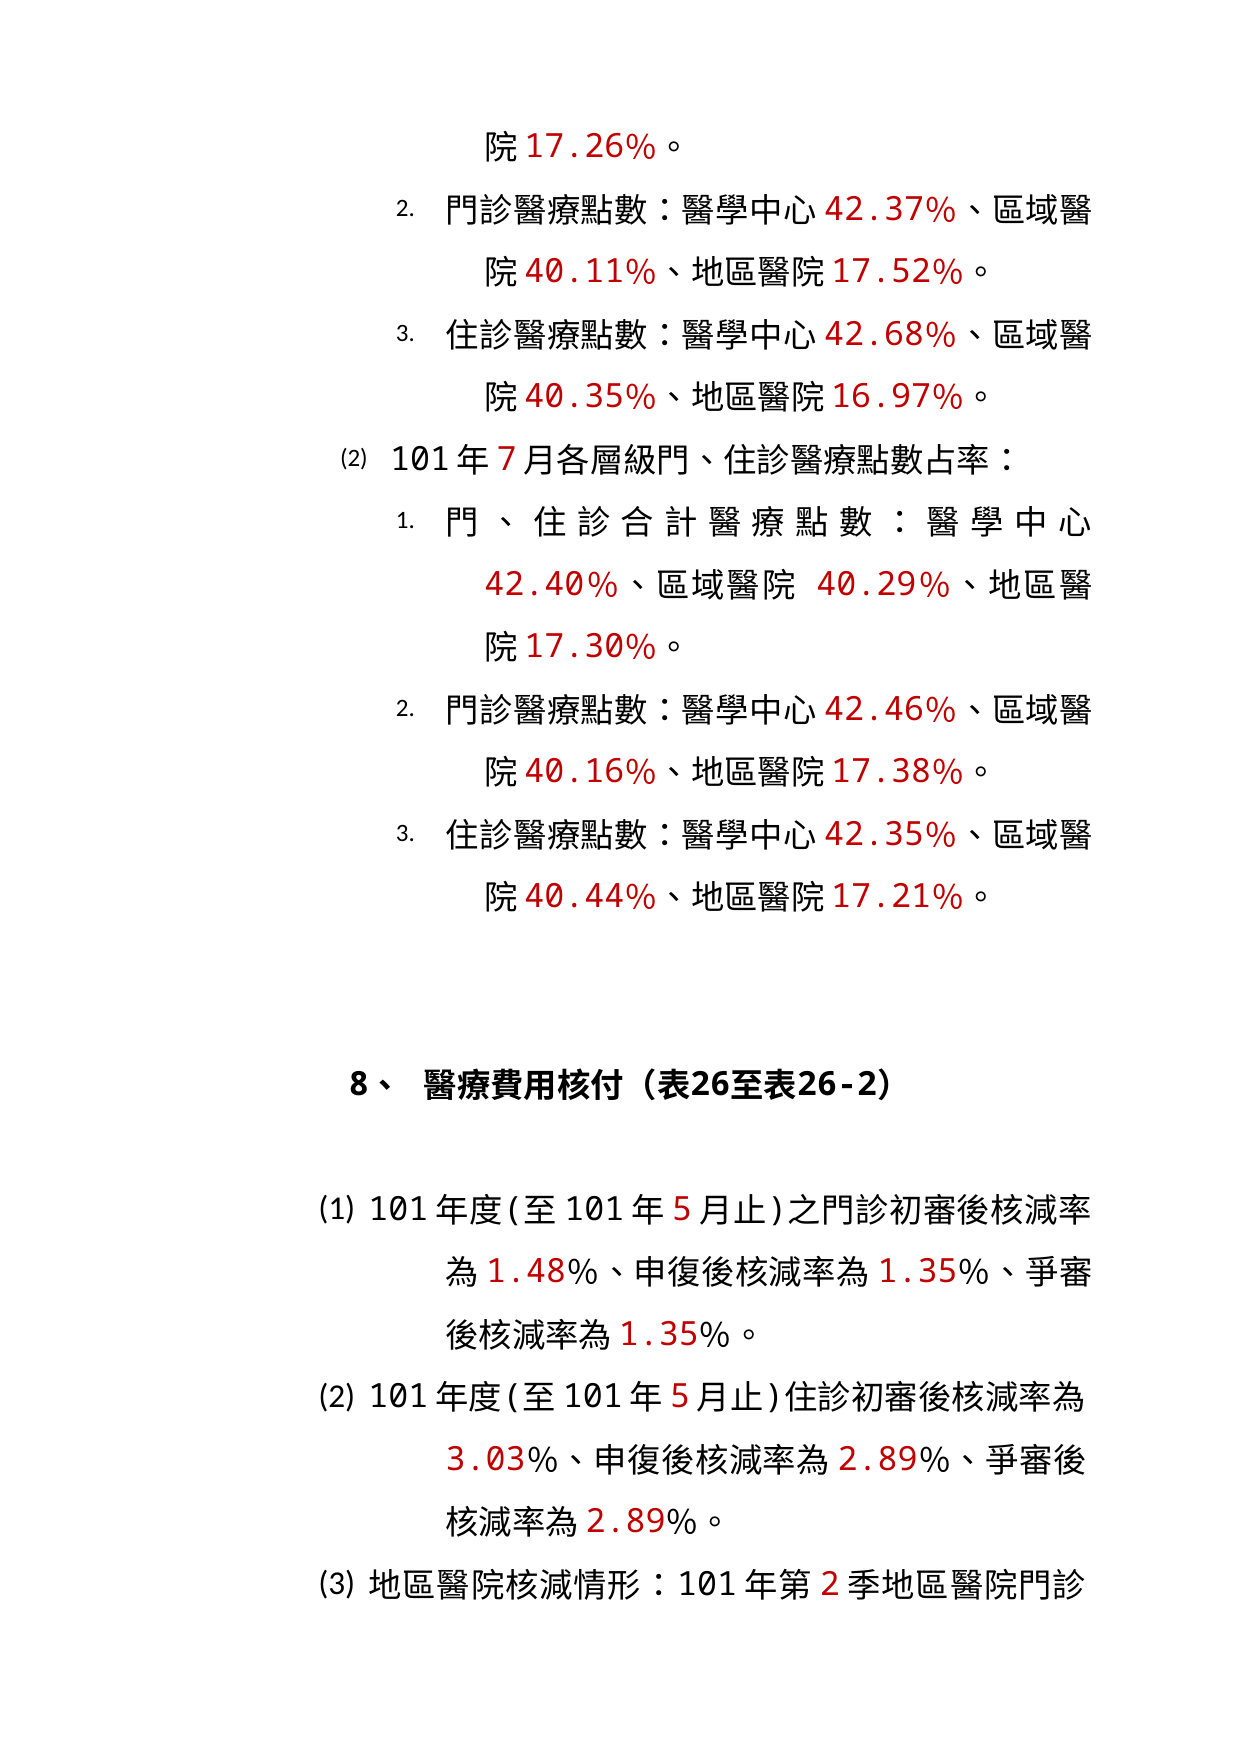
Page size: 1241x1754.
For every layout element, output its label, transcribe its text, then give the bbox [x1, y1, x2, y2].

list 101年度(至101年5月止)之門診初審後核減率為1.48％、申復後核減率為1.35％、爭審後核減率為1.35％。 [318, 1166, 1093, 1353]
list 住診醫療點數：醫學中心42.68％、區域醫院40.35％、地區醫院16.97％。 [396, 291, 1093, 416]
list 101年度(至101年5月止)住診初審後核減率為3.03％、申復後核減率為2.89％、爭審後核減率為2.89％。 [318, 1353, 1087, 1541]
list 院17.26％。 [396, 103, 1093, 166]
list 醫療費用核付（表26至表26-2） [348, 1041, 1093, 1103]
list 地區醫院核減情形：101年第2季地區醫院門診 [318, 1541, 1087, 1603]
list 門、住診合計醫療點數：醫學中心42.40％、區域醫院 40.29％、地區醫院17.30％。 [396, 478, 1093, 666]
list 門診醫療點數：醫學中心42.37％、區域醫院40.11％、地區醫院17.52％。 [396, 166, 1093, 291]
list 門診醫療點數：醫學中心42.46％、區域醫院40.16％、地區醫院17.38％。 [396, 666, 1093, 791]
list 住診醫療點數：醫學中心42.35％、區域醫院40.44％、地區醫院17.21％。 [396, 791, 1093, 916]
list 101年7月各層級門、住診醫療點數占率： [340, 416, 1093, 478]
